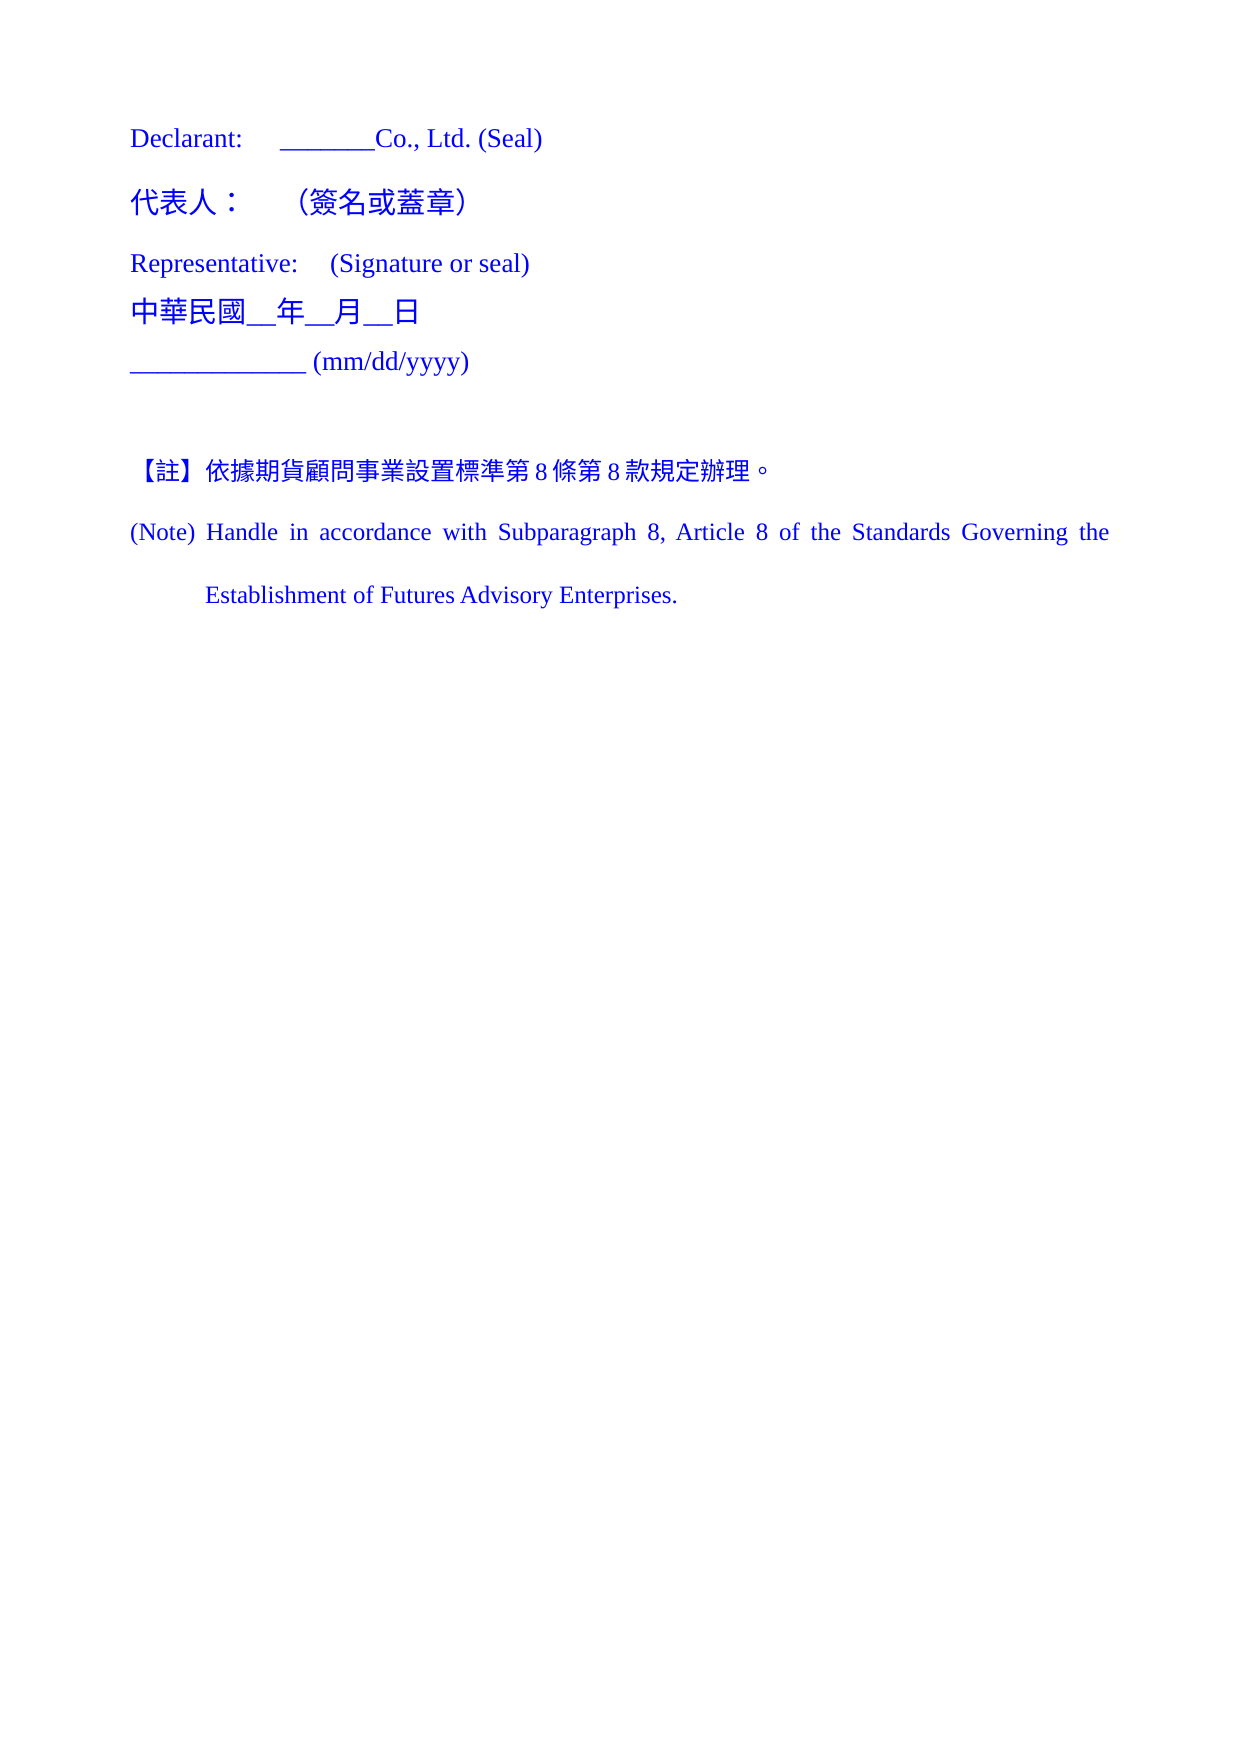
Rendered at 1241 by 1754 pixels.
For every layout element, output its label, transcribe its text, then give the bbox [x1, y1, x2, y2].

text Declarant: _______Co., Ltd. (Seal) [130, 96, 1110, 159]
text 中華民國__年__月__日 [130, 284, 1110, 332]
text 代表人： （簽名或蓋章） [130, 159, 1110, 221]
text 【註】依據期貨顧問事業設置標準第8條第8款規定辦理。 [130, 427, 1110, 490]
text Representative: (Signature or seal) [130, 221, 1110, 284]
text _____________ (mm/dd/yyyy) [130, 332, 1110, 379]
text (Note) Handle in accordance with Subparagraph 8, Article 8 of the Standards Governing the Establishment of Futures Advisory Enterprises. [130, 490, 1110, 615]
